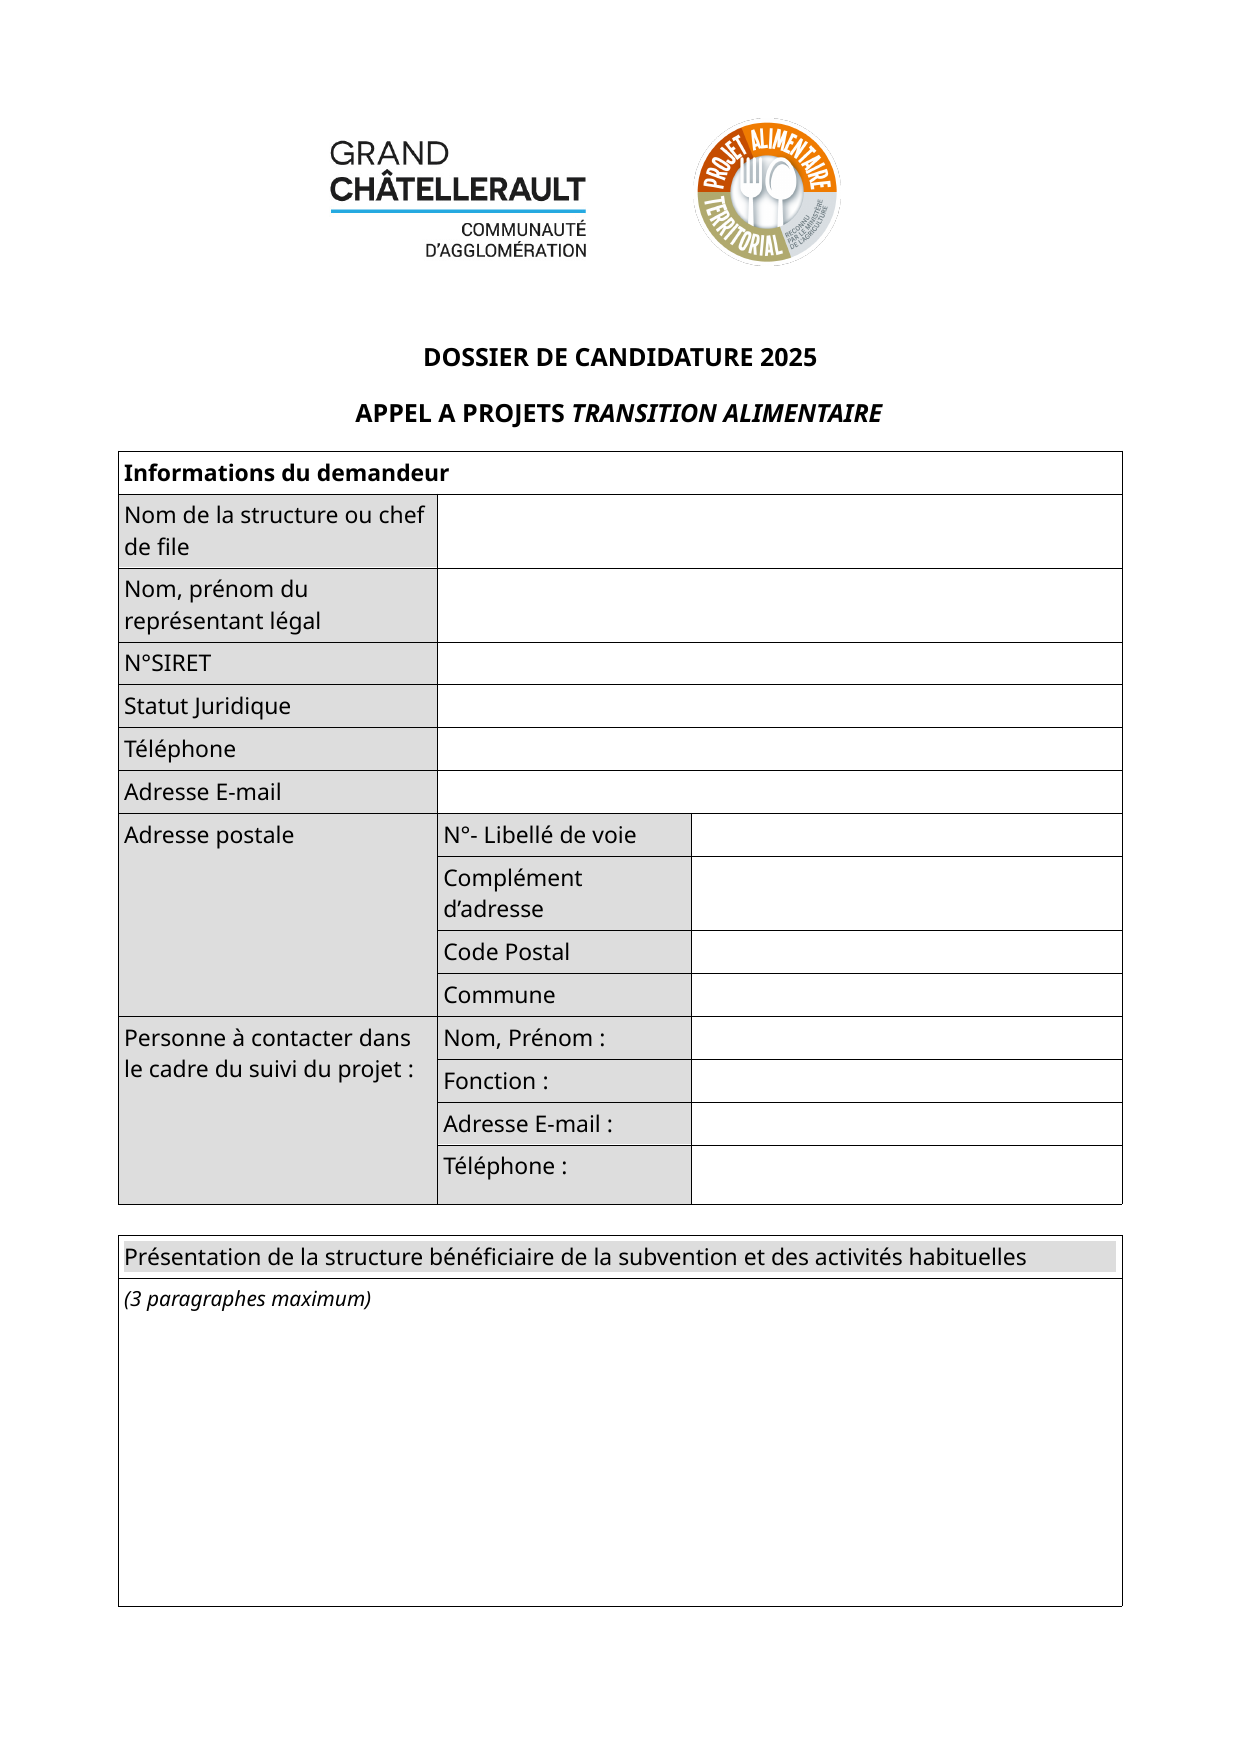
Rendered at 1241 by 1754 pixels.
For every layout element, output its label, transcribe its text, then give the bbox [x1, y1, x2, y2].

table_cell [692, 1103, 1122, 1144]
table_cell [438, 728, 1122, 770]
table_cell N°- Libellé de voie [438, 814, 691, 856]
table_cell [692, 1146, 1122, 1204]
table_cell Adresse postale [119, 814, 437, 1016]
table_cell [692, 814, 1122, 856]
table_cell [438, 685, 1122, 727]
table_cell [438, 643, 1122, 684]
table_cell [692, 1060, 1122, 1102]
table_cell [692, 974, 1122, 1016]
table_cell Fonction : [438, 1060, 691, 1102]
table_cell [438, 495, 1122, 567]
table_cell [438, 771, 1122, 813]
table_cell Adresse E-mail [119, 771, 437, 813]
table_cell Téléphone : [438, 1146, 691, 1204]
table_cell [692, 1017, 1122, 1059]
table_cell Commune [438, 974, 691, 1016]
table_cell Adresse E-mail : [438, 1103, 691, 1144]
picture [693, 118, 841, 266]
table_header Informations du demandeur [119, 452, 1122, 493]
table_cell [438, 569, 1122, 642]
table_cell Complément d’adresse [438, 857, 691, 930]
table_cell Nom, prénom du représentant légal [119, 569, 437, 642]
table_cell [692, 931, 1122, 973]
table_cell (3 paragraphes maximum) [119, 1279, 1122, 1606]
picture [312, 118, 603, 274]
table_cell Code Postal [438, 931, 691, 973]
table_cell Téléphone [119, 728, 437, 770]
table_cell N°SIRET [119, 643, 437, 684]
table_header Présentation de la structure bénéficiaire de la subvention et des activités habituelles [119, 1236, 1122, 1278]
table_cell Nom de la structure ou chef de file [119, 495, 437, 567]
text APPEL A PROJETS TRANSITION ALIMENTAIRE [118, 395, 1122, 429]
table_cell [692, 857, 1122, 930]
table_cell Personne à contacter dans le cadre du suivi du projet : [119, 1017, 437, 1204]
table_cell Statut Juridique [119, 685, 437, 727]
text DOSSIER DE CANDIDATURE 2025 [118, 340, 1122, 374]
table_cell Nom, Prénom : [438, 1017, 691, 1059]
